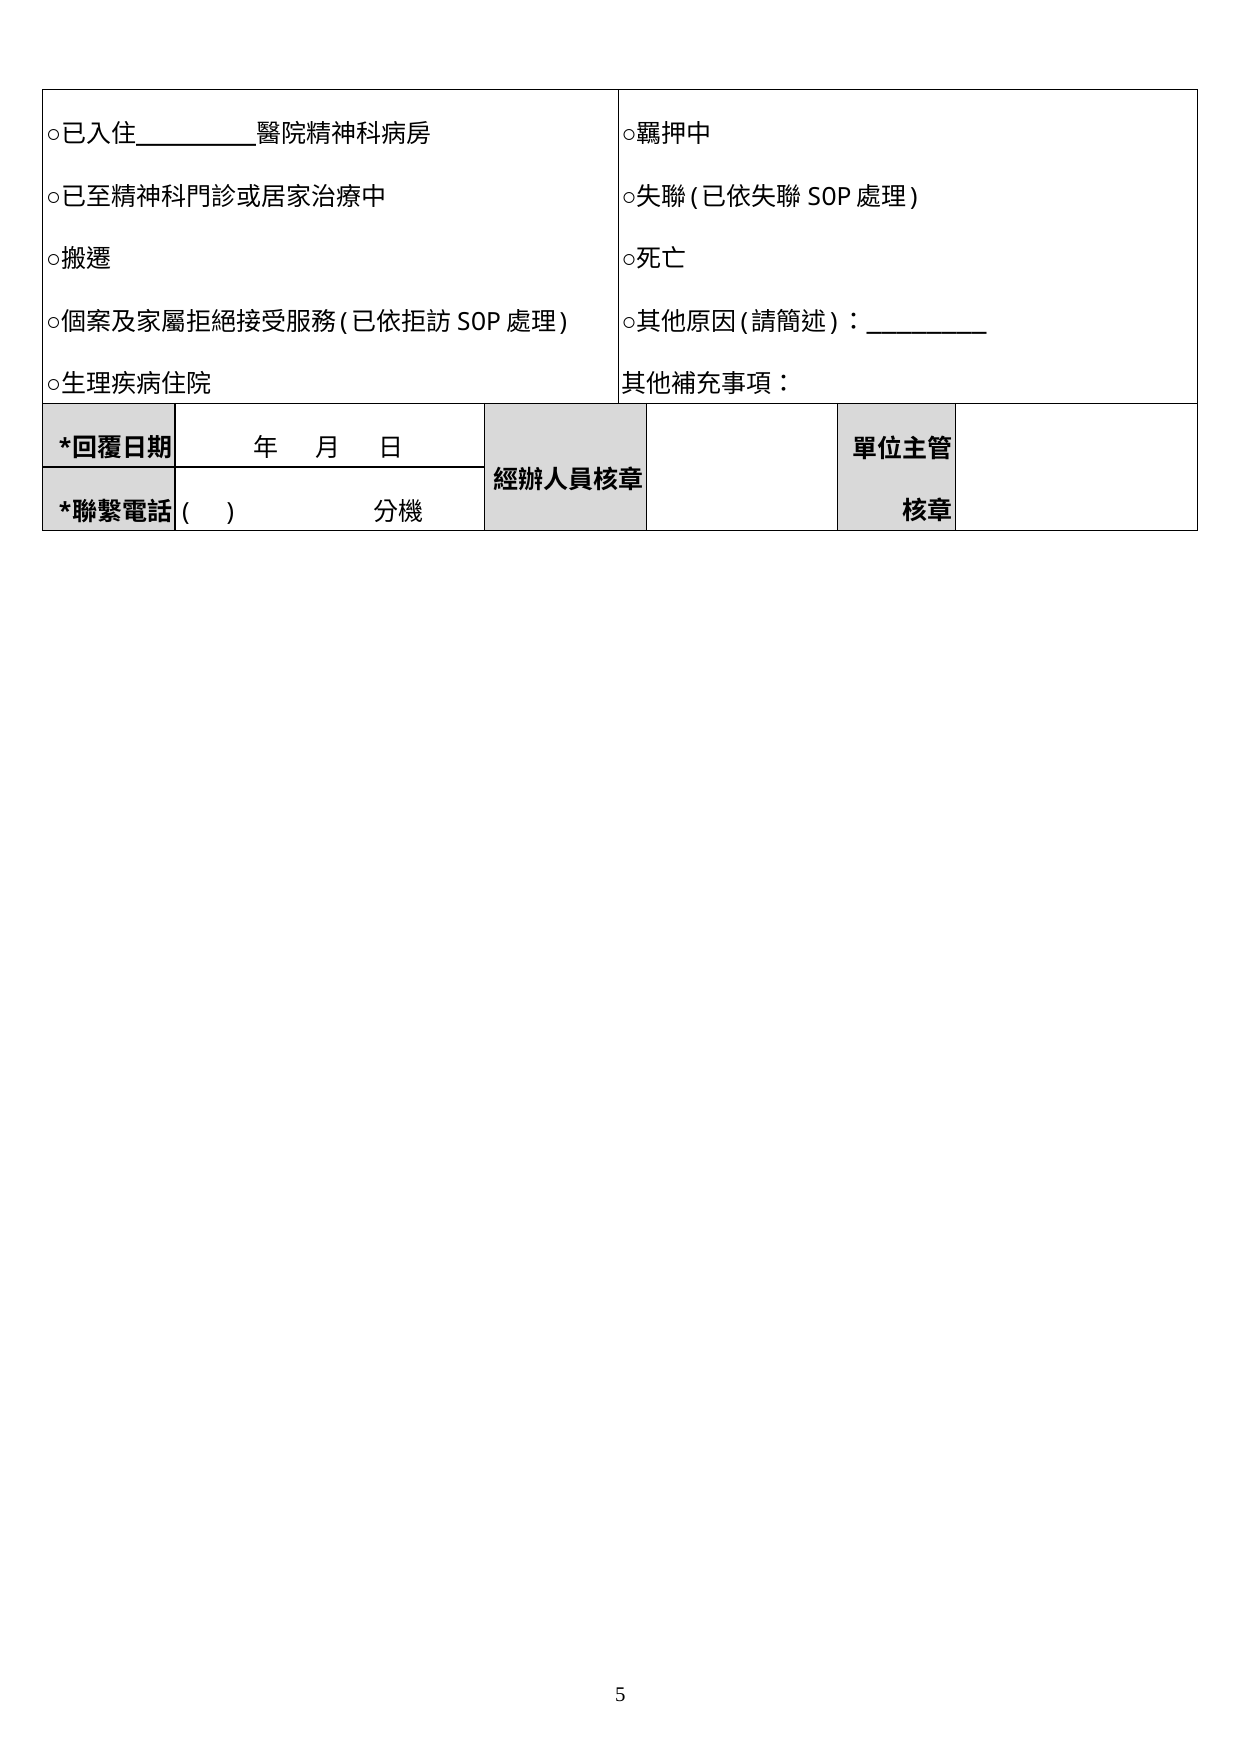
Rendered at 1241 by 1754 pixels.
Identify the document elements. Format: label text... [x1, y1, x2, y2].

table_cell ○羈押中 ○失聯(已依失聯SOP處理) ○死亡 ○其他原因(請簡述)：________ 其他補充事項： [619, 90, 1197, 403]
table_cell *回覆日期 [43, 404, 174, 466]
table_cell 單位主管 核章 [838, 404, 955, 530]
table_cell 年 月 日 [176, 404, 484, 466]
table_cell 經辦人員核章 [485, 404, 646, 530]
table_cell *聯繫電話 [43, 468, 174, 530]
table_cell ( ) 分機 [176, 468, 484, 530]
table_cell ○已入住________醫院精神科病房 ○已至精神科門診或居家治療中 ○搬遷 ○個案及家屬拒絕接受服務(已依拒訪SOP處理) ○生理疾病住院 [43, 90, 618, 403]
table_cell [647, 404, 837, 530]
table_cell [956, 404, 1197, 530]
